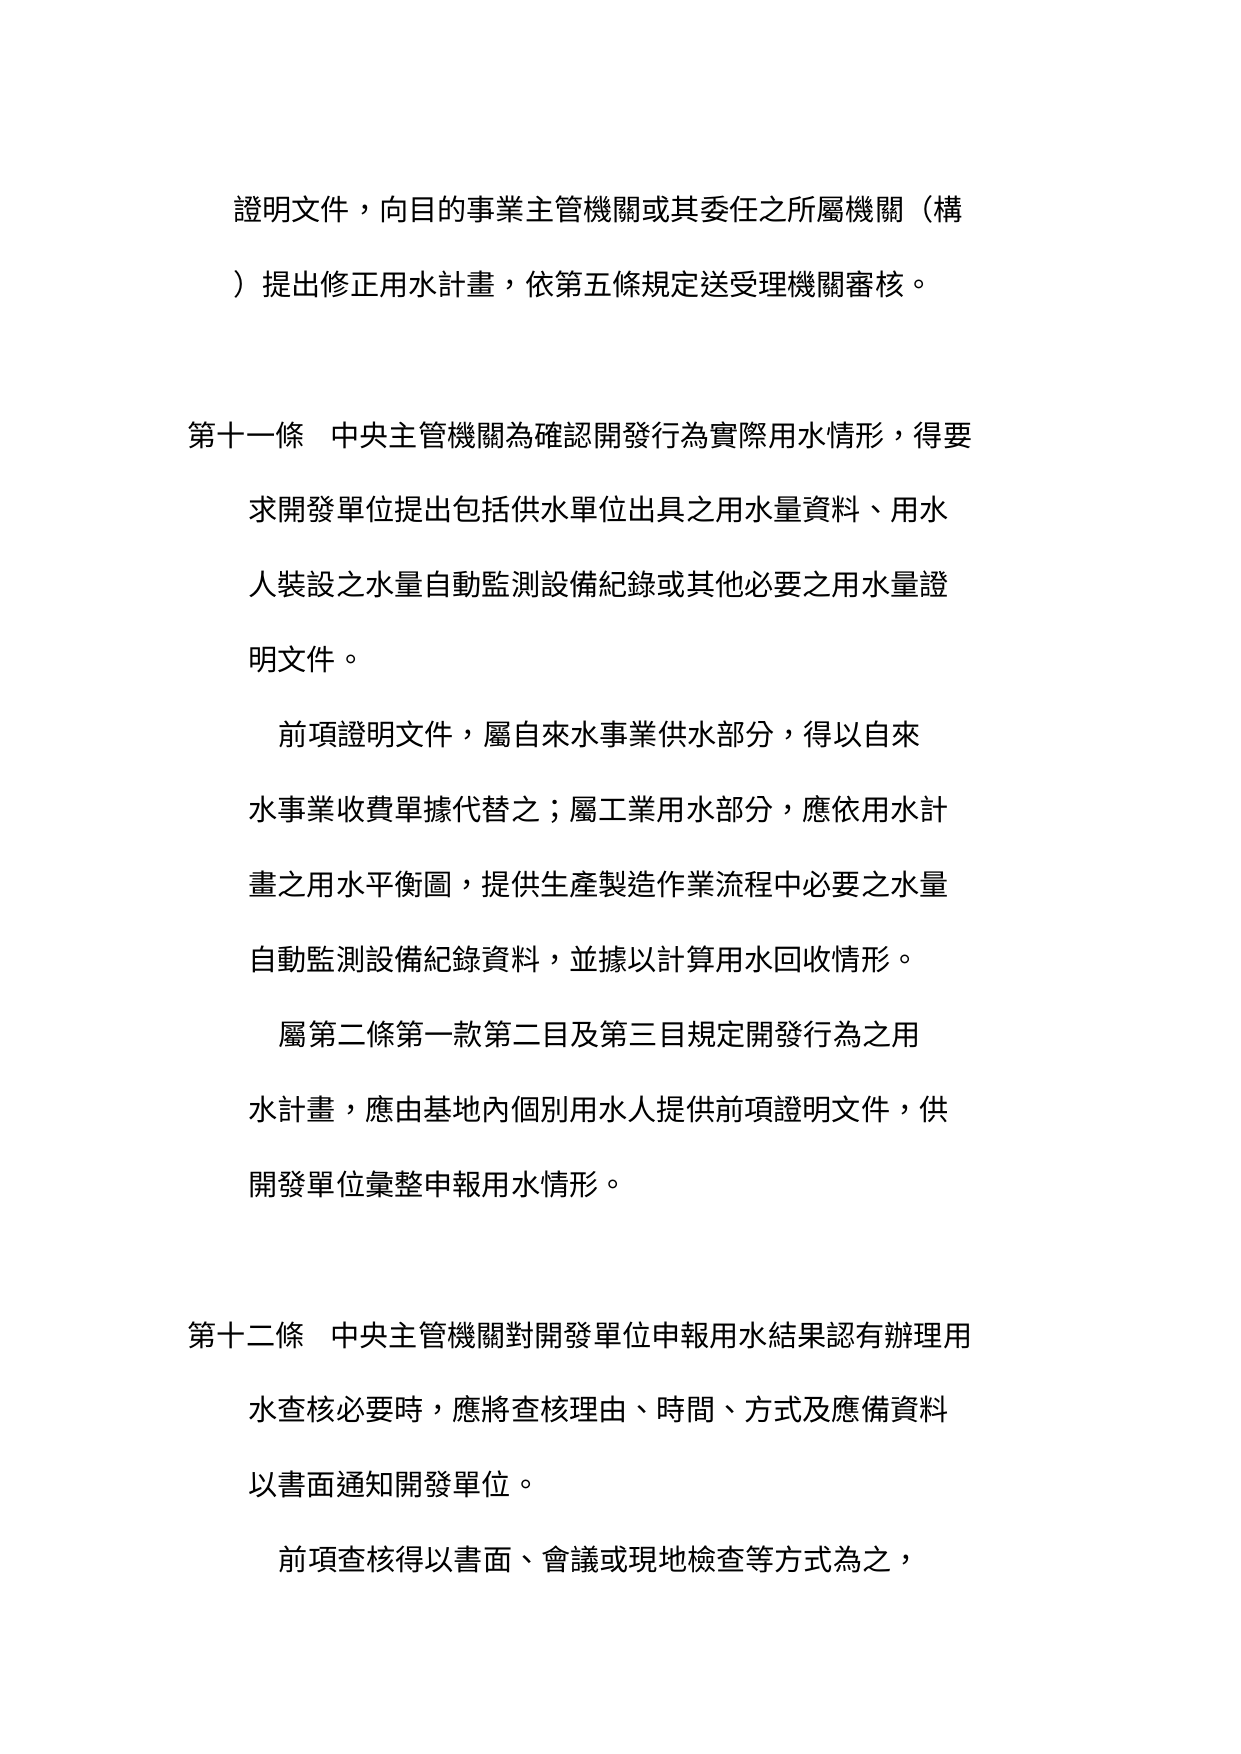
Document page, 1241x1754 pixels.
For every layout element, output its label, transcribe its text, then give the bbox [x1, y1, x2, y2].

text 證明文件，向目的事業主管機關或其委任之所屬機關（構 ）提出修正用水計畫，依第五條規定送受理機關審核。 第十一條 中央主管機關為確認開發行為實際用水情形，得要 求開發單位提出包括供水單位出具之用水量資料、用水 人裝設之水量自動監測設備紀錄或其他必要之用水量證 明文件。 前項證明文件，屬自來水事業供水部分，得以自來 水事業收費單據代替之；屬工業用水部分，應依用水計 畫之用水平衡圖，提供生產製造作業流程中必要之水量 自動監測設備紀錄資料，並據以計算用水回收情形。 屬第二條第一款第二目及第三目規定開發行為之用 水計畫，應由基地內個別用水人提供前項證明文件，供 開發單位彙整申報用水情形。 第十二條 中央主管機關對開發單位申報用水結果認有辦理用 水查核必要時，應將查核理由、時間、方式及應備資料 以書面通知開發單位。 前項查核得以書面、會議或現地檢查等方式為之， [187, 164, 1053, 1589]
